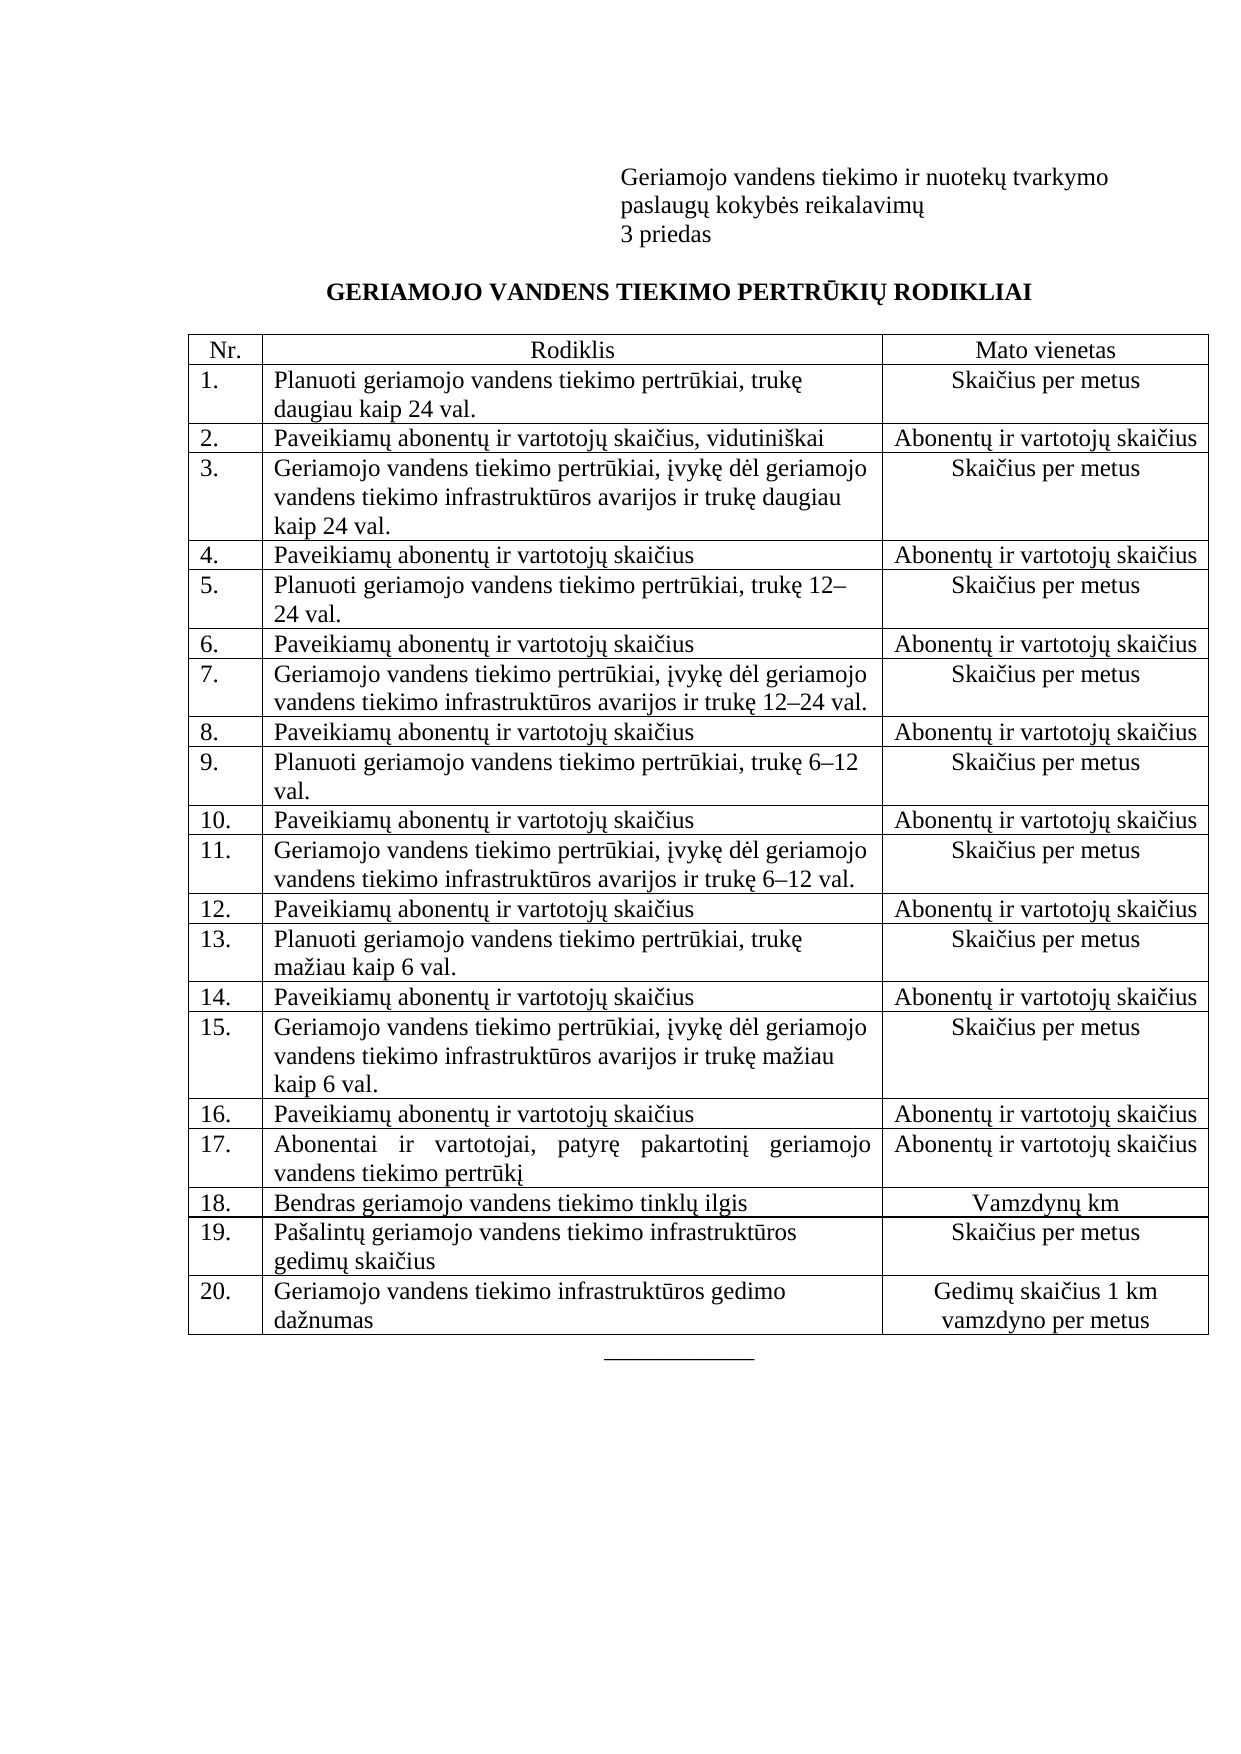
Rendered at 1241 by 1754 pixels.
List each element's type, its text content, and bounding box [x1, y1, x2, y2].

table_cell Geriamojo vandens tiekimo pertrūkiai, įvykę dėl geriamojo vandens tiekimo infrastruktūros avarijos ir trukę mažiau kaip 6 val. [263, 1012, 882, 1098]
table_cell Paveikiamų abonentų ir vartotojų skaičius [263, 982, 882, 1011]
table_cell 17. [189, 1129, 262, 1187]
table_cell Abonentai ir vartotojai, patyrę pakartotinį geriamojo vandens tiekimo pertrūkį [263, 1129, 882, 1187]
table_cell Paveikiamų abonentų ir vartotojų skaičius [263, 717, 882, 746]
table_cell Abonentų ir vartotojų skaičius [883, 717, 1208, 746]
table_cell 5. [189, 570, 262, 628]
table_cell Abonentų ir vartotojų skaičius [883, 541, 1208, 569]
table_cell Skaičius per metus [883, 365, 1208, 422]
table_cell 7. [189, 659, 262, 716]
table_cell Abonentų ir vartotojų skaičius [883, 1129, 1208, 1187]
table_cell Skaičius per metus [883, 924, 1208, 981]
text 3 priedas [546, 219, 1181, 248]
table_cell 4. [189, 541, 262, 569]
table_header Nr. [189, 335, 262, 364]
table_cell Abonentų ir vartotojų skaičius [883, 894, 1208, 923]
table_cell 11. [189, 835, 262, 893]
table_header Rodiklis [263, 335, 882, 364]
table_cell Skaičius per metus [883, 747, 1208, 804]
table_cell Gedimų skaičius 1 km vamzdyno per metus [883, 1276, 1208, 1333]
table_cell Bendras geriamojo vandens tiekimo tinklų ilgis [263, 1188, 882, 1216]
table_cell Paveikiamų abonentų ir vartotojų skaičius [263, 629, 882, 658]
table_cell Paveikiamų abonentų ir vartotojų skaičius, vidutiniškai [263, 424, 882, 452]
table_cell Abonentų ir vartotojų skaičius [883, 806, 1208, 834]
table_cell 18. [189, 1188, 262, 1216]
table_cell Paveikiamų abonentų ir vartotojų skaičius [263, 894, 882, 923]
table_cell Geriamojo vandens tiekimo pertrūkiai, įvykę dėl geriamojo vandens tiekimo infrastruktūros avarijos ir trukę daugiau kaip 24 val. [263, 453, 882, 539]
table_cell 16. [189, 1099, 262, 1128]
table_cell Skaičius per metus [883, 453, 1208, 539]
table_cell Planuoti geriamojo vandens tiekimo pertrūkiai, trukę mažiau kaip 6 val. [263, 924, 882, 981]
text Geriamojo vandens tiekimo ir nuotekų tvarkymo [546, 162, 1181, 190]
table_cell Paveikiamų abonentų ir vartotojų skaičius [263, 806, 882, 834]
table_cell 14. [189, 982, 262, 1011]
table_cell Skaičius per metus [883, 570, 1208, 628]
table_cell Skaičius per metus [883, 835, 1208, 893]
table_cell Geriamojo vandens tiekimo pertrūkiai, įvykę dėl geriamojo vandens tiekimo infrastruktūros avarijos ir trukę 12–24 val. [263, 659, 882, 716]
table_cell Abonentų ir vartotojų skaičius [883, 1099, 1208, 1128]
text paslaugų kokybės reikalavimų [546, 190, 1181, 219]
table_cell Planuoti geriamojo vandens tiekimo pertrūkiai, trukę daugiau kaip 24 val. [263, 365, 882, 422]
table_cell 13. [189, 924, 262, 981]
table_cell Geriamojo vandens tiekimo infrastruktūros gedimo dažnumas [263, 1276, 882, 1333]
table_cell Abonentų ir vartotojų skaičius [883, 629, 1208, 658]
table_cell 2. [189, 424, 262, 452]
table_cell Pašalintų geriamojo vandens tiekimo infrastruktūros gedimų skaičius [263, 1218, 882, 1275]
table_cell Skaičius per metus [883, 659, 1208, 716]
table_cell 1. [189, 365, 262, 422]
table_cell Abonentų ir vartotojų skaičius [883, 424, 1208, 452]
table_cell Paveikiamų abonentų ir vartotojų skaičius [263, 1099, 882, 1128]
subtitle GERIAMOJO VANDENS TIEKIMO PERTRŪKIŲ RODIKLIAI [177, 277, 1181, 305]
table_cell 15. [189, 1012, 262, 1098]
table_cell Skaičius per metus [883, 1218, 1208, 1275]
table_cell Paveikiamų abonentų ir vartotojų skaičius [263, 541, 882, 569]
table_cell 6. [189, 629, 262, 658]
table_cell Vamzdynų km [883, 1188, 1208, 1216]
table_cell 19. [189, 1218, 262, 1275]
table_cell 10. [189, 806, 262, 834]
table_cell Planuoti geriamojo vandens tiekimo pertrūkiai, trukę 6–12 val. [263, 747, 882, 804]
table_header Mato vienetas [883, 335, 1208, 364]
table_cell Skaičius per metus [883, 1012, 1208, 1098]
table_cell 8. [189, 717, 262, 746]
table_cell 9. [189, 747, 262, 804]
text ____________ [177, 1334, 1181, 1363]
table_cell 3. [189, 453, 262, 539]
table_cell Planuoti geriamojo vandens tiekimo pertrūkiai, trukę 12–24 val. [263, 570, 882, 628]
table_cell Geriamojo vandens tiekimo pertrūkiai, įvykę dėl geriamojo vandens tiekimo infrastruktūros avarijos ir trukę 6–12 val. [263, 835, 882, 893]
table_cell 12. [189, 894, 262, 923]
table_cell Abonentų ir vartotojų skaičius [883, 982, 1208, 1011]
table_cell 20. [189, 1276, 262, 1333]
